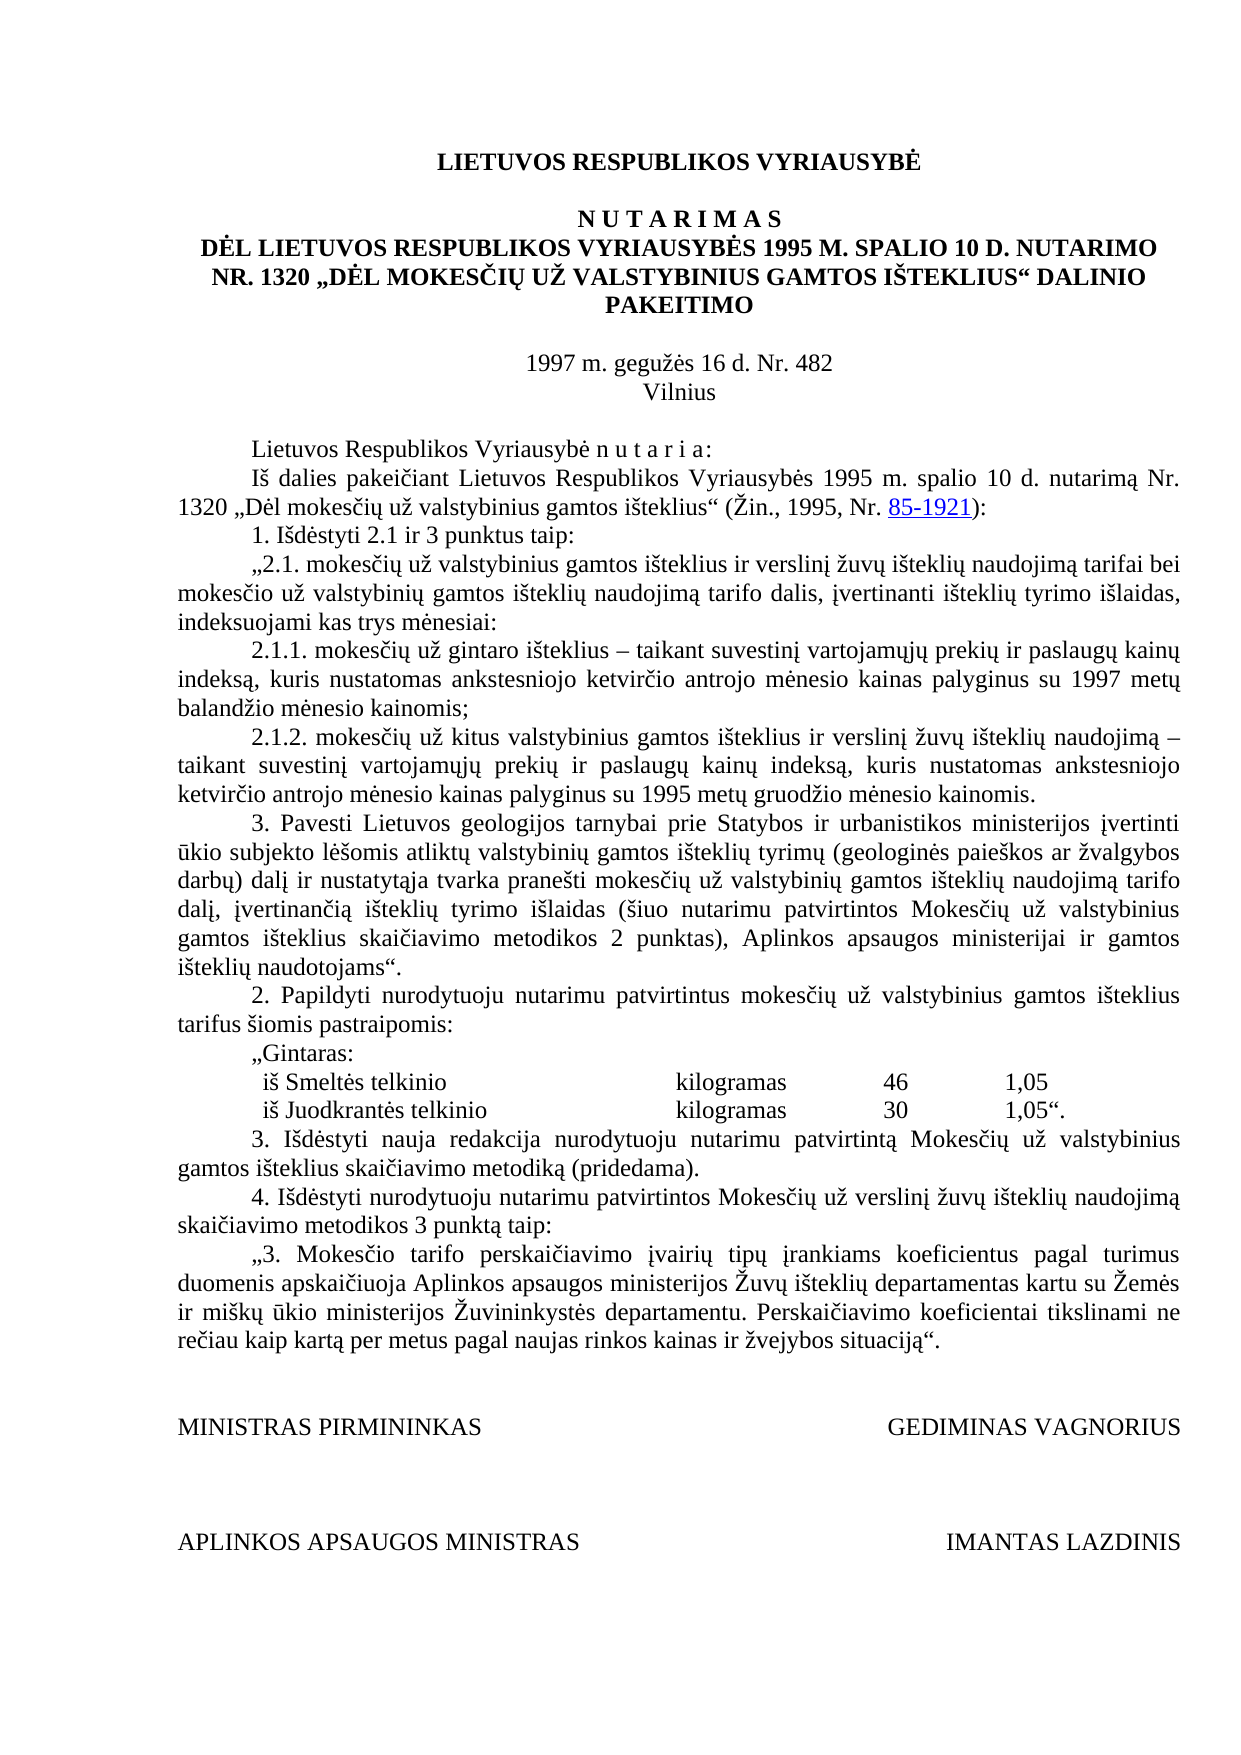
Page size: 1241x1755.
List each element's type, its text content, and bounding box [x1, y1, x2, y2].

table_cell 1,05“. [919, 1096, 1181, 1124]
text 1997 m. gegužės 16 d. Nr. 482 [177, 348, 1181, 377]
text 2.1.2. mokesčių už kitus valstybinius gamtos išteklius ir verslinį žuvų išteklių naudojimą – taikant suvestinį vartojamųjų prekių ir paslaugų kainų indeksą, kuris nustatomas ankstesniojo ketvirčio antrojo mėnesio kainas palyginus su 1995 metų gruodžio mėnesio kainomis. [177, 722, 1181, 808]
text 3. Išdėstyti nauja redakcija nurodytuoju nutarimu patvirtintą Mokesčių už valstybinius gamtos išteklius skaičiavimo metodiką (pridedama). [177, 1124, 1181, 1182]
table_header iš Smeltės telkinio [177, 1067, 590, 1096]
text N U T A R I M A S [177, 204, 1181, 233]
table_header 1,05 [919, 1067, 1181, 1096]
text 3. Pavesti Lietuvos geologijos tarnybai prie Statybos ir urbanistikos ministerijos įvertinti ūkio subjekto lėšomis atliktų valstybinių gamtos išteklių tyrimų (geologinės paieškos ar žvalgybos darbų) dalį ir nustatytąja tvarka pranešti mokesčių už valstybinių gamtos išteklių naudojimą tarifo dalį, įvertinančią išteklių tyrimo išlaidas (šiuo nutarimu patvirtintos Mokesčių už valstybinius gamtos išteklius skaičiavimo metodikos 2 punktas), Aplinkos apsaugos ministerijai ir gamtos išteklių naudotojams“. [177, 808, 1181, 981]
text 1. Išdėstyti 2.1 ir 3 punktus taip: [177, 521, 1181, 549]
text DĖL LIETUVOS RESPUBLIKOS VYRIAUSYBĖS 1995 M. SPALIO 10 D. NUTARIMO NR. 1320 „DĖL MOKESČIŲ UŽ VALSTYBINIUS GAMTOS IŠTEKLIUS“ DALINIO PAKEITIMO [177, 233, 1181, 319]
text 2. Papildyti nurodytuoju nutarimu patvirtintus mokesčių už valstybinius gamtos išteklius tarifus šiomis pastraipomis: [177, 981, 1181, 1038]
text 2.1.1. mokesčių už gintaro išteklius – taikant suvestinį vartojamųjų prekių ir paslaugų kainų indeksą, kuris nustatomas ankstesniojo ketvirčio antrojo mėnesio kainas palyginus su 1997 metų balandžio mėnesio kainomis; [177, 636, 1181, 722]
text „3. Mokesčio tarifo perskaičiavimo įvairių tipų įrankiams koeficientus pagal turimus duomenis apskaičiuoja Aplinkos apsaugos ministerijos Žuvų išteklių departamentas kartu su Žemės ir miškų ūkio ministerijos Žuvininkystės departamentu. Perskaičiavimo koeficientai tikslinami ne rečiau kaip kartą per metus pagal naujas rinkos kainas ir žvejybos situaciją“. [177, 1239, 1181, 1354]
text 4. Išdėstyti nurodytuoju nutarimu patvirtintos Mokesčių už verslinį žuvų išteklių naudojimą skaičiavimo metodikos 3 punktą taip: [177, 1182, 1181, 1239]
table_cell 30 [798, 1096, 919, 1124]
text „2.1. mokesčių už valstybinius gamtos išteklius ir verslinį žuvų išteklių naudojimą tarifai bei mokesčio už valstybinių gamtos išteklių naudojimą tarifo dalis, įvertinanti išteklių tyrimo išlaidas, indeksuojami kas trys mėnesiai: [177, 549, 1181, 636]
text LIETUVOS RESPUBLIKOS VYRIAUSYBĖ [177, 147, 1181, 176]
table_cell iš Juodkrantės telkinio [177, 1096, 590, 1124]
text Aplinkos apsaugos ministras Imantas Lazdinis [177, 1527, 1181, 1556]
text Vilnius [177, 377, 1181, 406]
table_cell kilogramas [590, 1096, 798, 1124]
text Ministras Pirmininkas Gediminas Vagnorius [177, 1412, 1181, 1441]
table_header 46 [798, 1067, 919, 1096]
table_header kilogramas [590, 1067, 798, 1096]
text Iš dalies pakeičiant Lietuvos Respublikos Vyriausybės 1995 m. spalio 10 d. nutarimą Nr. 1320 „Dėl mokesčių už valstybinius gamtos išteklius“ (Žin., 1995, Nr. 85-1921): [177, 463, 1181, 521]
text „Gintaras: [177, 1038, 1181, 1067]
text Lietuvos Respublikos Vyriausybė nutaria: [177, 434, 1181, 463]
